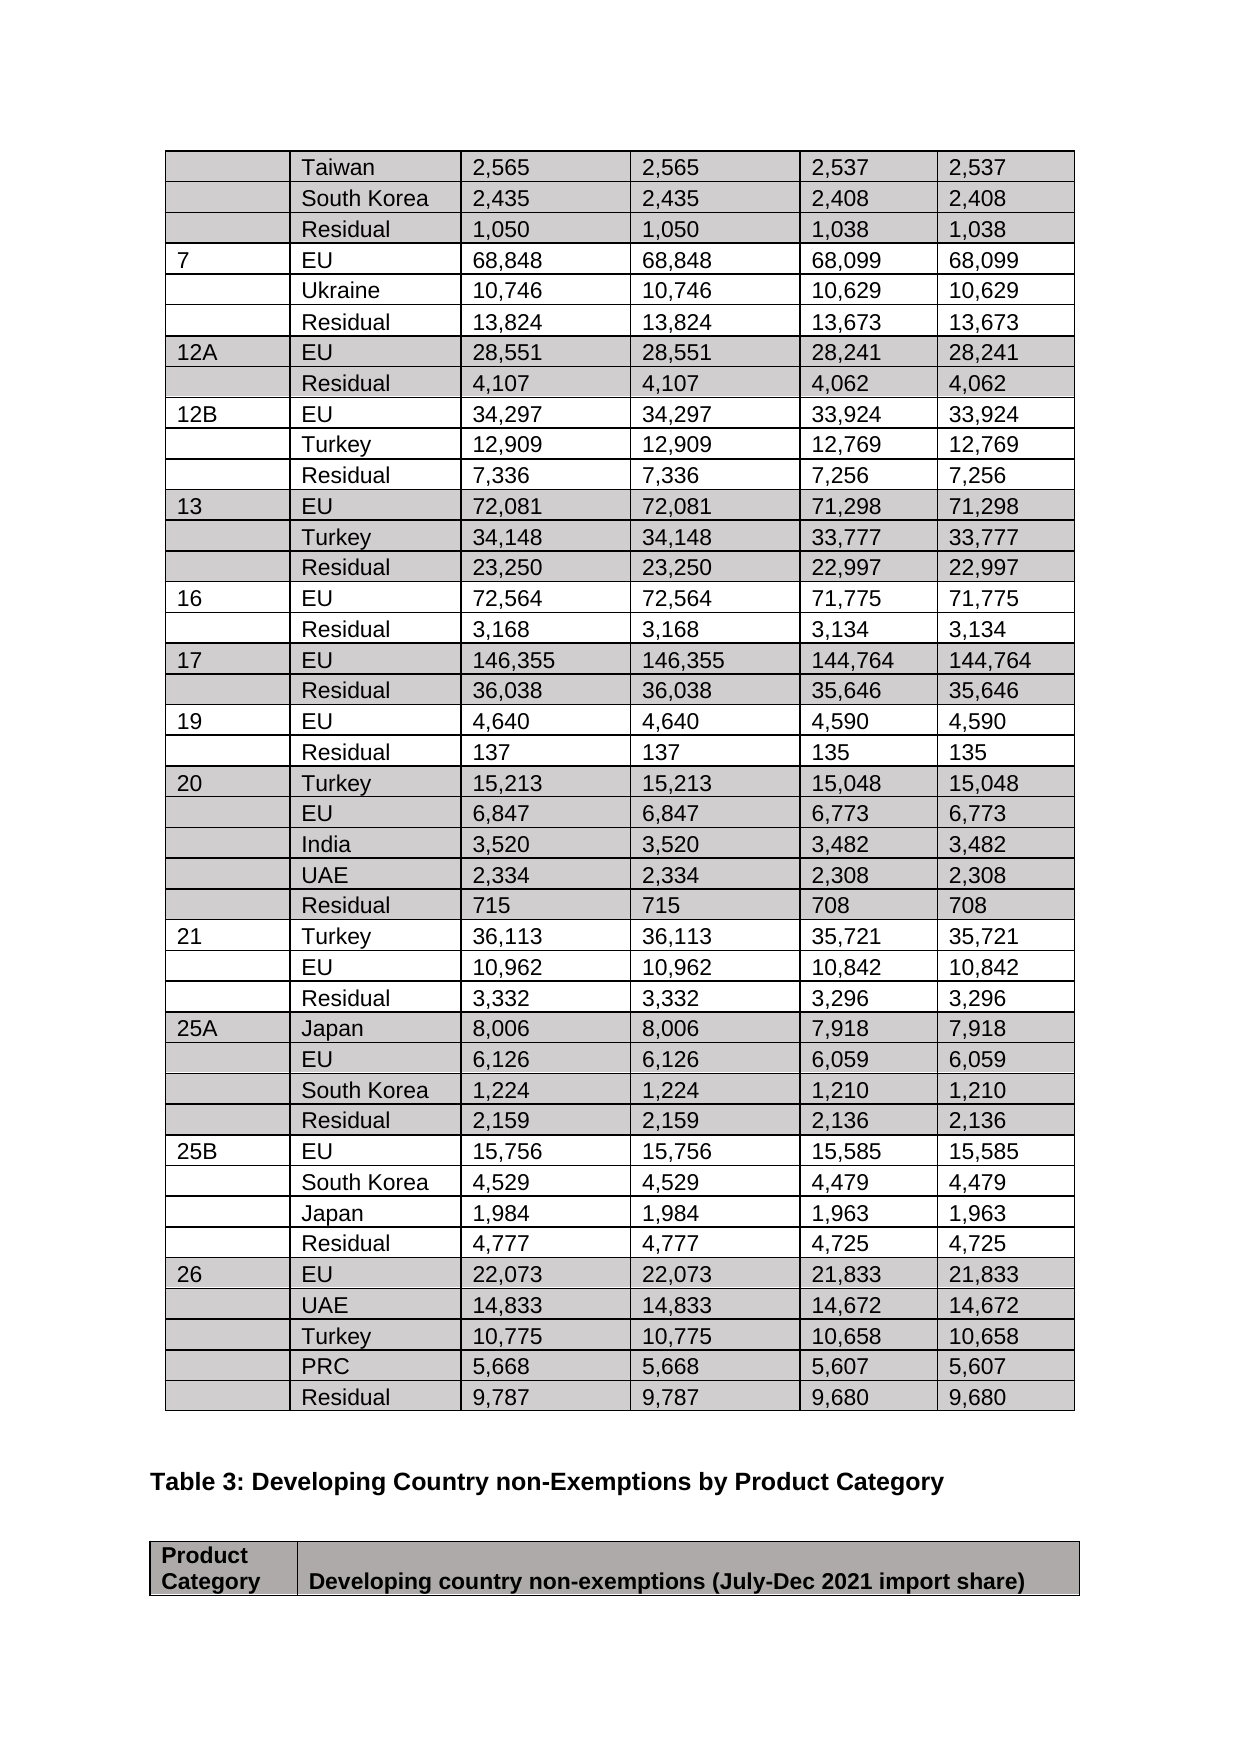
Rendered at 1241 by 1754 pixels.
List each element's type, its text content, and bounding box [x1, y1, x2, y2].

table_cell 35,646 [938, 675, 1074, 704]
table_cell 1,210 [801, 1074, 937, 1103]
table_cell 2,159 [462, 1105, 630, 1134]
table_cell 135 [801, 736, 937, 765]
table_cell 6,847 [462, 797, 630, 827]
table_cell Residual [291, 890, 460, 919]
table_cell 8,006 [631, 1013, 799, 1042]
table_cell 10,658 [938, 1320, 1074, 1349]
table_cell EU [291, 1043, 460, 1072]
table_cell [166, 275, 289, 304]
table_cell 2,136 [938, 1105, 1074, 1134]
table_cell 71,775 [938, 582, 1074, 611]
table_cell 68,848 [631, 244, 799, 273]
table_cell 10,629 [938, 275, 1074, 304]
table_cell 4,529 [631, 1166, 799, 1195]
table_cell [166, 1320, 289, 1349]
table_cell 33,924 [801, 398, 937, 427]
table_cell 2,334 [631, 859, 799, 888]
table_cell 715 [631, 890, 799, 919]
table_cell 137 [631, 736, 799, 765]
table_cell [166, 521, 289, 550]
table_cell 10,746 [462, 275, 630, 304]
table_cell 4,725 [938, 1228, 1074, 1257]
table_cell 6,126 [462, 1043, 630, 1072]
table_cell 715 [462, 890, 630, 919]
table_cell 15,756 [631, 1136, 799, 1164]
table_cell 72,081 [631, 490, 799, 519]
table_cell 3,168 [462, 613, 630, 642]
table_cell 14,672 [938, 1289, 1074, 1318]
table_cell 72,081 [462, 490, 630, 519]
table_cell 2,159 [631, 1105, 799, 1134]
table_cell [166, 182, 289, 211]
table_cell 2,435 [462, 182, 630, 211]
table_cell 10,962 [462, 951, 630, 980]
table_cell 15,756 [462, 1136, 630, 1164]
table_cell 708 [938, 890, 1074, 919]
table_cell 7,256 [938, 460, 1074, 488]
table_cell 6,847 [631, 797, 799, 827]
table_cell [166, 1351, 289, 1380]
table_cell 2,136 [801, 1105, 937, 1134]
table_cell Residual [291, 613, 460, 642]
table_cell 21,833 [801, 1258, 937, 1287]
table_cell [166, 367, 289, 396]
table_cell 10,629 [801, 275, 937, 304]
table_cell [166, 1043, 289, 1072]
table_cell 13,824 [462, 305, 630, 335]
table_cell 3,296 [801, 982, 937, 1011]
table_cell 3,520 [631, 828, 799, 857]
table_cell 26 [166, 1258, 289, 1287]
table_cell [166, 460, 289, 488]
table_cell 12,909 [631, 429, 799, 458]
table_cell 25B [166, 1136, 289, 1164]
table_cell 9,787 [462, 1381, 630, 1410]
table_cell 146,355 [462, 644, 630, 673]
table_cell [166, 951, 289, 980]
table_cell 4,107 [462, 367, 630, 396]
table_cell Turkey [291, 920, 460, 949]
table_cell 15,585 [938, 1136, 1074, 1164]
table_cell 9,680 [938, 1381, 1074, 1410]
table_cell EU [291, 797, 460, 827]
table_cell EU [291, 1258, 460, 1287]
table_cell 4,062 [801, 367, 937, 396]
table_cell [166, 613, 289, 642]
table_cell 15,048 [801, 767, 937, 796]
table_cell 33,777 [801, 521, 937, 550]
table_header Product Category [151, 1542, 297, 1594]
table_cell 5,607 [938, 1351, 1074, 1380]
table_cell 1,224 [462, 1074, 630, 1103]
table_cell Ukraine [291, 275, 460, 304]
table_cell EU [291, 398, 460, 427]
table_cell 6,773 [801, 797, 937, 827]
table_cell Residual [291, 367, 460, 396]
table_cell South Korea [291, 1074, 460, 1103]
table_cell 36,113 [631, 920, 799, 949]
table_cell 12B [166, 398, 289, 427]
table_cell 2,537 [938, 152, 1074, 181]
table_cell 7 [166, 244, 289, 273]
table_cell 2,537 [801, 152, 937, 181]
table_cell 7,336 [631, 460, 799, 488]
table_cell 9,787 [631, 1381, 799, 1410]
table_cell [166, 890, 289, 919]
table_cell 71,298 [938, 490, 1074, 519]
table_cell 3,482 [801, 828, 937, 857]
table_cell 4,640 [631, 705, 799, 734]
table_cell [166, 213, 289, 242]
table_cell 10,842 [938, 951, 1074, 980]
table_cell 12,909 [462, 429, 630, 458]
table_cell [166, 1228, 289, 1257]
table_cell India [291, 828, 460, 857]
table_cell 19 [166, 705, 289, 734]
table_cell 17 [166, 644, 289, 673]
table_cell Turkey [291, 521, 460, 550]
table_cell 1,038 [938, 213, 1074, 242]
table_cell 12,769 [938, 429, 1074, 458]
table_cell [166, 1381, 289, 1410]
table_cell 68,099 [801, 244, 937, 273]
table_cell [166, 429, 289, 458]
table_cell 22,997 [938, 552, 1074, 581]
table_cell [166, 797, 289, 827]
table_cell 1,963 [938, 1197, 1074, 1226]
table_cell Residual [291, 1381, 460, 1410]
table_cell 4,640 [462, 705, 630, 734]
table_cell 72,564 [631, 582, 799, 611]
table_cell 22,073 [462, 1258, 630, 1287]
table_cell 23,250 [462, 552, 630, 581]
table_cell 2,308 [801, 859, 937, 888]
table_cell 4,777 [631, 1228, 799, 1257]
table_cell [166, 982, 289, 1011]
table_cell [166, 736, 289, 765]
table_cell Residual [291, 213, 460, 242]
table_cell 33,777 [938, 521, 1074, 550]
table_cell EU [291, 951, 460, 980]
table_cell [166, 152, 289, 181]
table_cell 68,848 [462, 244, 630, 273]
table_cell EU [291, 582, 460, 611]
table_cell 2,435 [631, 182, 799, 211]
table_cell 10,962 [631, 951, 799, 980]
table_cell Turkey [291, 429, 460, 458]
table_cell [166, 1289, 289, 1318]
table_cell 1,050 [462, 213, 630, 242]
table_cell 1,224 [631, 1074, 799, 1103]
table_cell 4,725 [801, 1228, 937, 1257]
table_cell 135 [938, 736, 1074, 765]
table_cell Japan [291, 1013, 460, 1042]
table_cell 144,764 [938, 644, 1074, 673]
table_cell South Korea [291, 1166, 460, 1195]
table_cell 14,672 [801, 1289, 937, 1318]
table_cell EU [291, 644, 460, 673]
table_cell 6,059 [801, 1043, 937, 1072]
table_cell 4,777 [462, 1228, 630, 1257]
table_cell 2,565 [631, 152, 799, 181]
table_cell 5,607 [801, 1351, 937, 1380]
table_cell 708 [801, 890, 937, 919]
table_cell 14,833 [631, 1289, 799, 1318]
subtitle Table 3: Developing Country non-Exemptions by Product Category [150, 1467, 1090, 1495]
table_cell 34,297 [462, 398, 630, 427]
table_cell 7,918 [801, 1013, 937, 1042]
table_cell PRC [291, 1351, 460, 1380]
table_cell EU [291, 337, 460, 366]
table_cell 1,963 [801, 1197, 937, 1226]
table_cell 15,213 [631, 767, 799, 796]
table_cell [166, 1166, 289, 1195]
table_cell [166, 675, 289, 704]
table_cell 35,721 [801, 920, 937, 949]
table_cell Residual [291, 1105, 460, 1134]
table_cell 4,529 [462, 1166, 630, 1195]
table_cell 13,673 [801, 305, 937, 335]
table_cell 5,668 [462, 1351, 630, 1380]
table_cell UAE [291, 859, 460, 888]
table_cell 3,134 [801, 613, 937, 642]
table_cell Residual [291, 1228, 460, 1257]
table_cell 34,148 [462, 521, 630, 550]
table_cell 146,355 [631, 644, 799, 673]
table_cell 7,918 [938, 1013, 1074, 1042]
table_cell 2,334 [462, 859, 630, 888]
table_cell [166, 859, 289, 888]
table_cell 6,773 [938, 797, 1074, 827]
table_cell South Korea [291, 182, 460, 211]
table_cell 15,213 [462, 767, 630, 796]
table_cell 28,241 [801, 337, 937, 366]
table_cell 68,099 [938, 244, 1074, 273]
table_cell 4,479 [938, 1166, 1074, 1195]
table_cell EU [291, 1136, 460, 1164]
table_cell 1,050 [631, 213, 799, 242]
table_cell 4,479 [801, 1166, 937, 1195]
table_cell 34,297 [631, 398, 799, 427]
table_cell [166, 1074, 289, 1103]
table_cell 22,997 [801, 552, 937, 581]
table_cell 3,482 [938, 828, 1074, 857]
table_cell 144,764 [801, 644, 937, 673]
table_cell 21 [166, 920, 289, 949]
table_cell Japan [291, 1197, 460, 1226]
table_cell Residual [291, 305, 460, 335]
table_cell 13,673 [938, 305, 1074, 335]
table_cell 34,148 [631, 521, 799, 550]
table_cell 3,520 [462, 828, 630, 857]
table_cell 12,769 [801, 429, 937, 458]
table_cell Residual [291, 460, 460, 488]
table_cell 28,551 [631, 337, 799, 366]
table_cell 5,668 [631, 1351, 799, 1380]
table_cell 71,775 [801, 582, 937, 611]
table_cell 2,408 [938, 182, 1074, 211]
table_cell 8,006 [462, 1013, 630, 1042]
table_cell 36,038 [462, 675, 630, 704]
table_cell EU [291, 244, 460, 273]
table_cell 6,126 [631, 1043, 799, 1072]
table_cell 4,107 [631, 367, 799, 396]
table_cell 33,924 [938, 398, 1074, 427]
table_cell 36,038 [631, 675, 799, 704]
table_cell 28,551 [462, 337, 630, 366]
table_cell 7,256 [801, 460, 937, 488]
table_cell 13 [166, 490, 289, 519]
table_cell [166, 828, 289, 857]
table_cell 10,658 [801, 1320, 937, 1349]
table_cell 1,984 [631, 1197, 799, 1226]
table_cell UAE [291, 1289, 460, 1318]
table_cell 2,565 [462, 152, 630, 181]
table_cell [166, 1105, 289, 1134]
table_cell 4,062 [938, 367, 1074, 396]
table_cell 10,775 [462, 1320, 630, 1349]
table_cell 36,113 [462, 920, 630, 949]
table_cell 13,824 [631, 305, 799, 335]
table_cell EU [291, 490, 460, 519]
table_cell 35,721 [938, 920, 1074, 949]
table_cell 25A [166, 1013, 289, 1042]
table_cell 22,073 [631, 1258, 799, 1287]
table_cell 15,585 [801, 1136, 937, 1164]
table_cell Residual [291, 552, 460, 581]
table_cell 1,984 [462, 1197, 630, 1226]
table_cell 7,336 [462, 460, 630, 488]
table_cell Residual [291, 736, 460, 765]
table_cell 21,833 [938, 1258, 1074, 1287]
table_cell 10,775 [631, 1320, 799, 1349]
table_header Developing country non-exemptions (July-Dec 2021 import share) [298, 1542, 1079, 1594]
table_cell 3,134 [938, 613, 1074, 642]
table_cell 9,680 [801, 1381, 937, 1410]
table_cell 23,250 [631, 552, 799, 581]
table_cell 1,210 [938, 1074, 1074, 1103]
table_cell 4,590 [938, 705, 1074, 734]
table_cell Turkey [291, 767, 460, 796]
table_cell 2,408 [801, 182, 937, 211]
table_cell 72,564 [462, 582, 630, 611]
table_cell 137 [462, 736, 630, 765]
table_cell 14,833 [462, 1289, 630, 1318]
table_cell 15,048 [938, 767, 1074, 796]
table_cell 4,590 [801, 705, 937, 734]
table_cell 71,298 [801, 490, 937, 519]
table_cell [166, 305, 289, 335]
table_cell Residual [291, 982, 460, 1011]
table_cell 3,332 [462, 982, 630, 1011]
table_cell 3,168 [631, 613, 799, 642]
table_cell 10,746 [631, 275, 799, 304]
table_cell 16 [166, 582, 289, 611]
table_cell 6,059 [938, 1043, 1074, 1072]
table_cell 35,646 [801, 675, 937, 704]
table_cell 3,296 [938, 982, 1074, 1011]
table_cell 20 [166, 767, 289, 796]
table_cell 2,308 [938, 859, 1074, 888]
table_cell 28,241 [938, 337, 1074, 366]
table_cell [166, 1197, 289, 1226]
table_cell 10,842 [801, 951, 937, 980]
table_cell 1,038 [801, 213, 937, 242]
table_cell EU [291, 705, 460, 734]
table_cell [166, 552, 289, 581]
table_cell 12A [166, 337, 289, 366]
table_cell Taiwan [291, 152, 460, 181]
table_cell Turkey [291, 1320, 460, 1349]
table_cell Residual [291, 675, 460, 704]
table_cell 3,332 [631, 982, 799, 1011]
